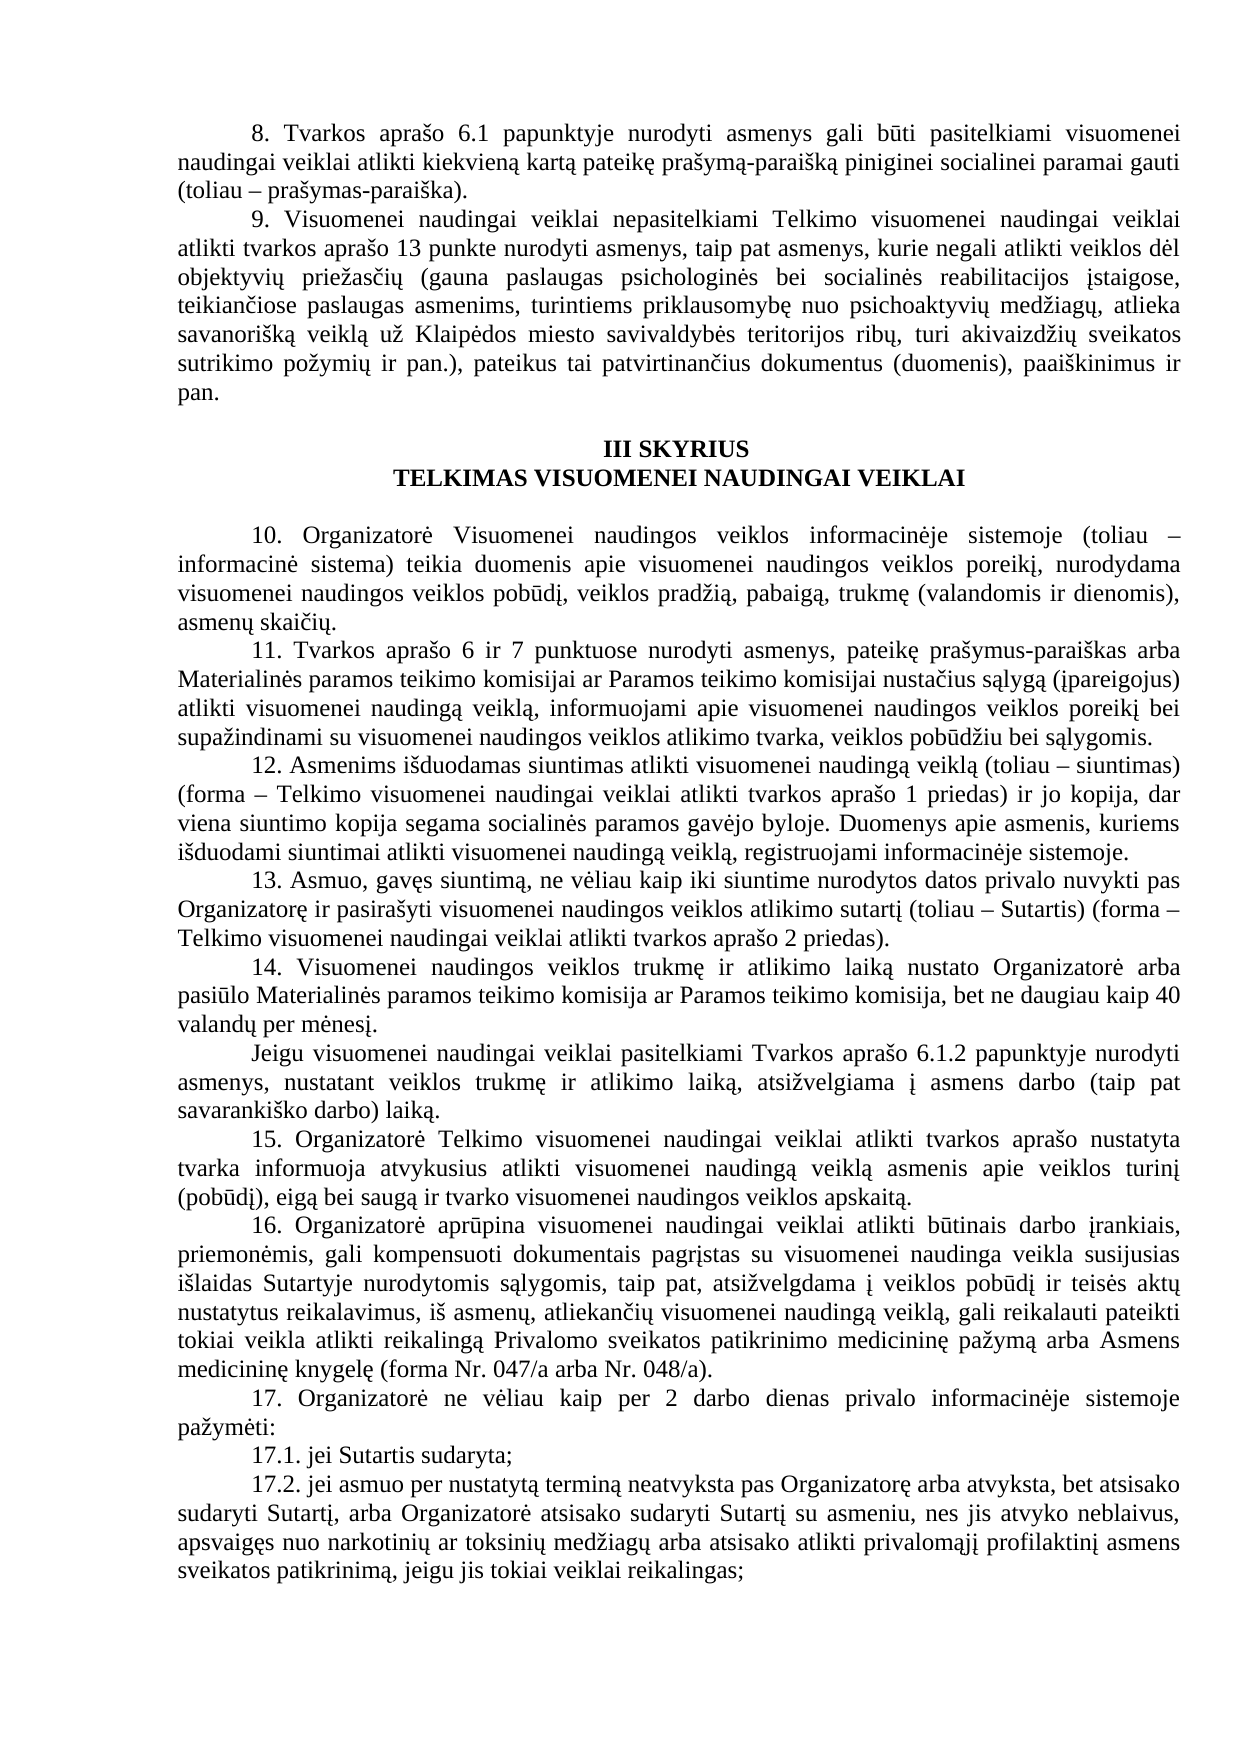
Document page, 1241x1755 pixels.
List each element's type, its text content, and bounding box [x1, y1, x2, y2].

text 14. Visuomenei naudingos veiklos trukmę ir atlikimo laiką nustato Organizatorė arba pasiūlo Materialinės paramos teikimo komisija ar Paramos teikimo komisija, bet ne daugiau kaip 40 valandų per mėnesį. [177, 952, 1181, 1038]
text 17.2. jei asmuo per nustatytą terminą neatvyksta pas Organizatorę arba atvyksta, bet atsisako sudaryti Sutartį, arba Organizatorė atsisako sudaryti Sutartį su asmeniu, nes jis atvyko neblaivus, apsvaigęs nuo narkotinių ar toksinių medžiagų arba atsisako atlikti privalomąjį profilaktinį asmens sveikatos patikrinimą, jeigu jis tokiai veiklai reikalingas; [177, 1469, 1181, 1584]
text 8. Tvarkos aprašo 6.1 papunktyje nurodyti asmenys gali būti pasitelkiami visuomenei naudingai veiklai atlikti kiekvieną kartą pateikę prašymą-paraišką piniginei socialinei paramai gauti (toliau – prašymas-paraiška). [177, 118, 1181, 204]
text 16. Organizatorė aprūpina visuomenei naudingai veiklai atlikti būtinais darbo įrankiais, priemonėmis, gali kompensuoti dokumentais pagrįstas su visuomenei naudinga veikla susijusias išlaidas Sutartyje nurodytomis sąlygomis, taip pat, atsižvelgdama į veiklos pobūdį ir teisės aktų nustatytus reikalavimus, iš asmenų, atliekančių visuomenei naudingą veiklą, gali reikalauti pateikti tokiai veikla atlikti reikalingą Privalomo sveikatos patikrinimo medicininę pažymą arba Asmens medicininę knygelę (forma Nr. 047/a arba Nr. 048/a). [177, 1211, 1181, 1383]
text 9. Visuomenei naudingai veiklai nepasitelkiami Telkimo visuomenei naudingai veiklai atlikti tvarkos aprašo 13 punkte nurodyti asmenys, taip pat asmenys, kurie negali atlikti veiklos dėl objektyvių priežasčių (gauna paslaugas psichologinės bei socialinės reabilitacijos įstaigose, teikiančiose paslaugas asmenims, turintiems priklausomybę nuo psichoaktyvių medžiagų, atlieka savanorišką veiklą už Klaipėdos miesto savivaldybės teritorijos ribų, turi akivaizdžių sveikatos sutrikimo požymių ir pan.), pateikus tai patvirtinančius dokumentus (duomenis), paaiškinimus ir pan. [177, 204, 1181, 406]
text III SKYRIUS [177, 434, 1181, 463]
text 12. Asmenims išduodamas siuntimas atlikti visuomenei naudingą veiklą (toliau – siuntimas) (forma – Telkimo visuomenei naudingai veiklai atlikti tvarkos aprašo 1 priedas) ir jo kopija, dar viena siuntimo kopija segama socialinės paramos gavėjo byloje. Duomenys apie asmenis, kuriems išduodami siuntimai atlikti visuomenei naudingą veiklą, registruojami informacinėje sistemoje. [177, 751, 1181, 866]
text 17.1. jei Sutartis sudaryta; [177, 1441, 1181, 1469]
text TELKIMAS VISUOMENEI NAUDINGAI VEIKLAI [177, 463, 1181, 492]
text 13. Asmuo, gavęs siuntimą, ne vėliau kaip iki siuntime nurodytos datos privalo nuvykti pas Organizatorę ir pasirašyti visuomenei naudingos veiklos atlikimo sutartį (toliau – Sutartis) (forma – Telkimo visuomenei naudingai veiklai atlikti tvarkos aprašo 2 priedas). [177, 866, 1181, 952]
text 10. Organizatorė Visuomenei naudingos veiklos informacinėje sistemoje (toliau – informacinė sistema) teikia duomenis apie visuomenei naudingos veiklos poreikį, nurodydama visuomenei naudingos veiklos pobūdį, veiklos pradžią, pabaigą, trukmę (valandomis ir dienomis), asmenų skaičių. [177, 521, 1181, 636]
text 11. Tvarkos aprašo 6 ir 7 punktuose nurodyti asmenys, pateikę prašymus-paraiškas arba Materialinės paramos teikimo komisijai ar Paramos teikimo komisijai nustačius sąlygą (įpareigojus) atlikti visuomenei naudingą veiklą, informuojami apie visuomenei naudingos veiklos poreikį bei supažindinami su visuomenei naudingos veiklos atlikimo tvarka, veiklos pobūdžiu bei sąlygomis. [177, 636, 1181, 751]
text Jeigu visuomenei naudingai veiklai pasitelkiami Tvarkos aprašo 6.1.2 papunktyje nurodyti asmenys, nustatant veiklos trukmę ir atlikimo laiką, atsižvelgiama į asmens darbo (taip pat savarankiško darbo) laiką. [177, 1038, 1181, 1124]
text 17. Organizatorė ne vėliau kaip per 2 darbo dienas privalo informacinėje sistemoje pažymėti: [177, 1383, 1181, 1441]
text 15. Organizatorė Telkimo visuomenei naudingai veiklai atlikti tvarkos aprašo nustatyta tvarka informuoja atvykusius atlikti visuomenei naudingą veiklą asmenis apie veiklos turinį (pobūdį), eigą bei saugą ir tvarko visuomenei naudingos veiklos apskaitą. [177, 1124, 1181, 1211]
